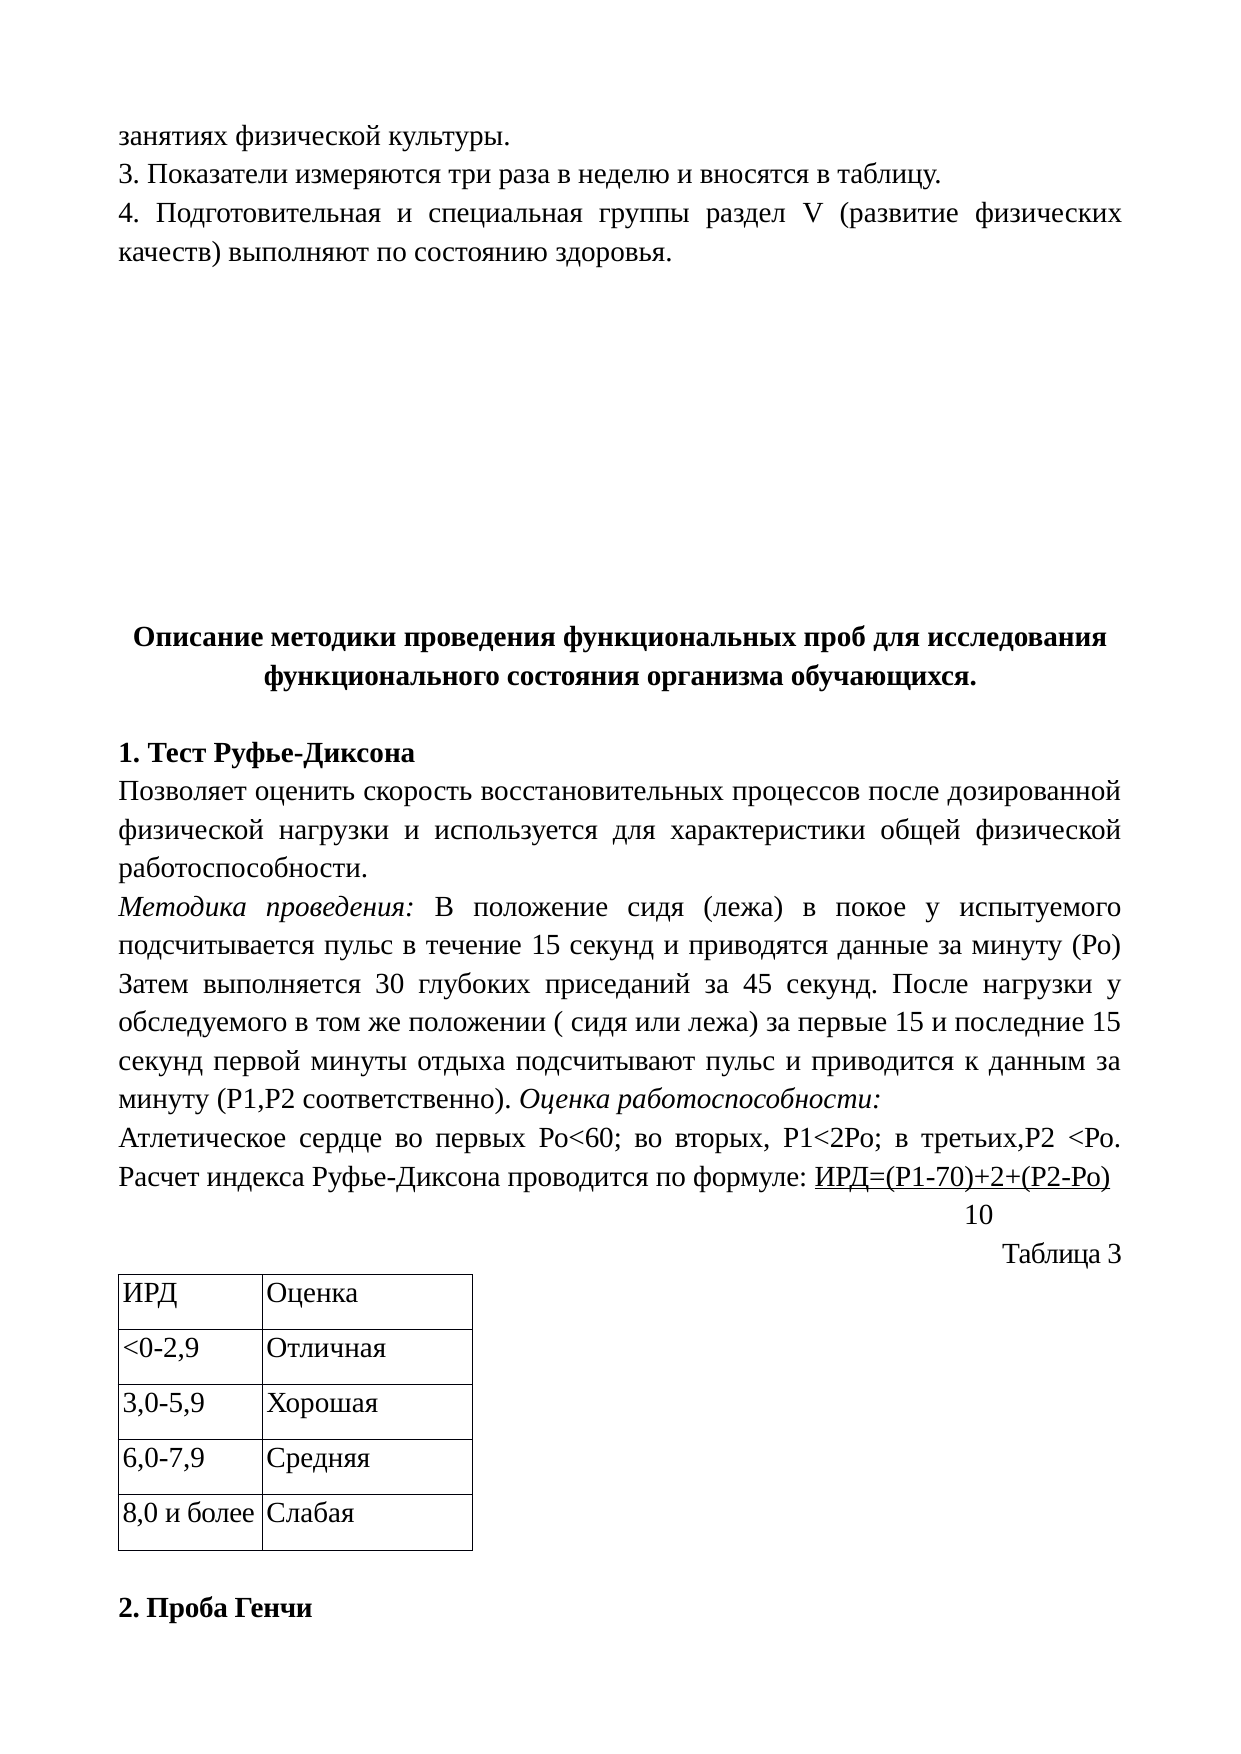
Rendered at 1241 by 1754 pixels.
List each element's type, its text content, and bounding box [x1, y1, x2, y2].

table_cell 8,0 и более [119, 1495, 262, 1550]
text занятиях физической культуры. [118, 118, 1122, 152]
text Позволяет оценить скорость восстановительных процессов после дозированной физической нагрузки и используется для характеристики общей физической работоспособности. [118, 773, 1122, 884]
text Методика проведения: В положение сидя (лежа) в покое у испытуемого подсчитывается пульс в течение 15 секунд и приводятся данные за минуту (Ро) Затем выполняется 30 глубоких приседаний за 45 секунд. После нагрузки у обследуемого в том же положении ( сидя или лежа) за первые 15 и последние 15 секунд первой минуты отдыха подсчитывают пульс и приводится к данным за минуту (Р1,Р2 соответственно). Оценка работоспособности: [118, 889, 1122, 1115]
table_cell Слабая [263, 1495, 472, 1550]
table_cell Хорошая [263, 1385, 472, 1439]
text 4. Подготовительная и специальная группы раздел V (развитие физических качеств) выполняют по состоянию здоровья. [118, 195, 1122, 267]
text Описание методики проведения функциональных проб для исследования функционального состояния организма обучающихся. [118, 619, 1122, 691]
text 1. Тест Руфье-Диксона [118, 735, 1122, 768]
table_header Оценка [263, 1275, 472, 1329]
text Таблица 3 [118, 1236, 1122, 1269]
text 2. Проба Генчи [118, 1590, 1122, 1623]
text 10 [118, 1197, 1122, 1231]
text 3. Показатели измеряются три раза в неделю и вносятся в таблицу. [118, 157, 1122, 190]
table_cell 6,0-7,9 [119, 1440, 262, 1494]
table_cell Средняя [263, 1440, 472, 1494]
table_cell 3,0-5,9 [119, 1385, 262, 1439]
table_header ИРД [119, 1275, 262, 1329]
table_cell <0-2,9 [119, 1330, 262, 1384]
text Атлетическое сердце во первых Ро<60; во вторых, Р1<2Ро; в третьих,Р2 <Ро. Расчет индекса Руфье-Диксона проводится по формуле: ИРД=(Р1-70)+2+(Р2-Ро) [118, 1120, 1122, 1192]
table_cell Отличная [263, 1330, 472, 1384]
